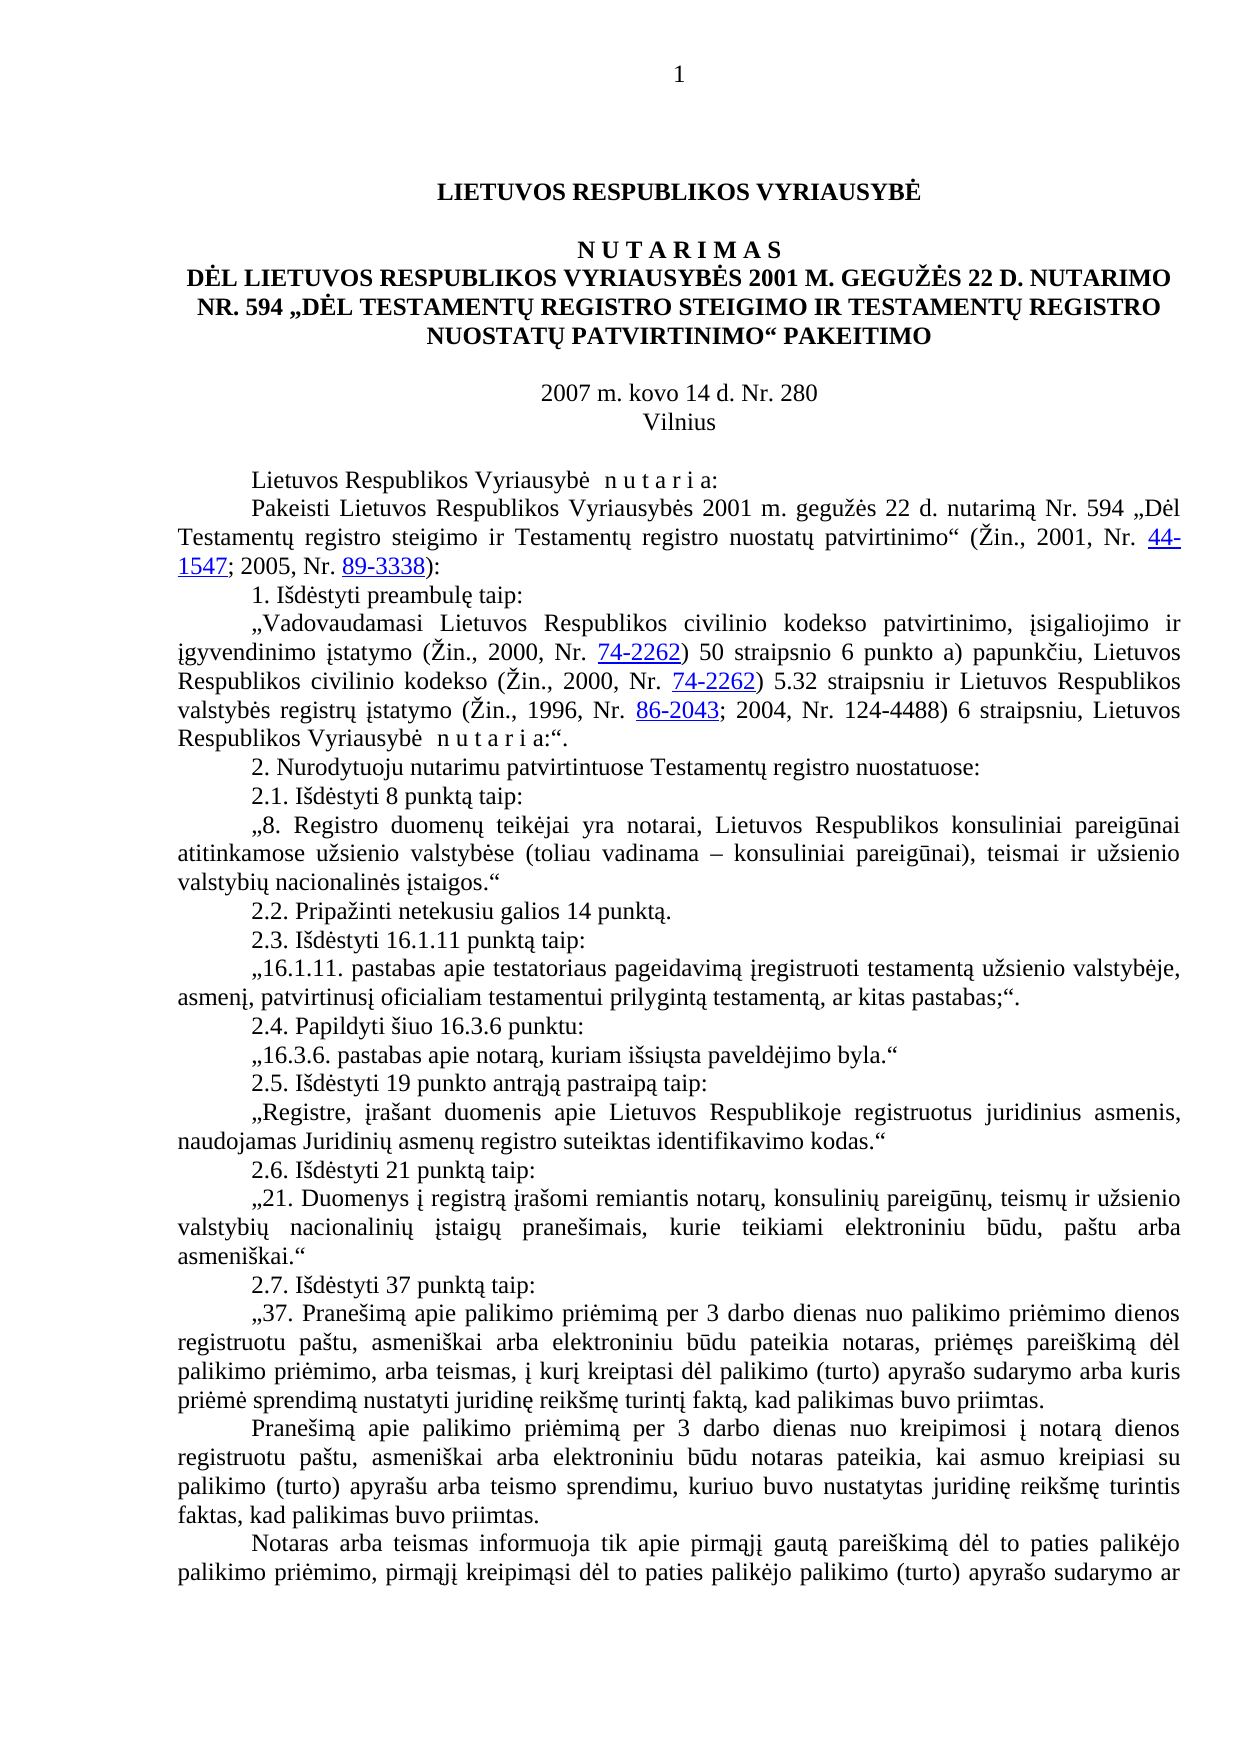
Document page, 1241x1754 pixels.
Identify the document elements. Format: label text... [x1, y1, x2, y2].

text 2.4. Papildyti šiuo 16.3.6 punktu: [177, 1011, 1181, 1040]
text Pakeisti Lietuvos Respublikos Vyriausybės 2001 m. gegužės 22 d. nutarimą Nr. 594 „Dėl Testamentų registro steigimo ir Testamentų registro nuostatų patvirtinimo“ (Žin., 2001, Nr. 44-1547; 2005, Nr. 89-3338): [177, 493, 1181, 580]
text 2.2. Pripažinti netekusiu galios 14 punktą. [177, 896, 1181, 925]
text Lietuvos Respublikos Vyriausybė nutaria: [177, 465, 1181, 493]
text 2.6. Išdėstyti 21 punktą taip: [177, 1155, 1181, 1183]
text 2007 m. kovo 14 d. Nr. 280 [177, 378, 1181, 407]
text Notaras arba teismas informuoja tik apie pirmąjį gautą pareiškimą dėl to paties palikėjo palikimo priėmimo, pirmąjį kreipimąsi dėl to paties palikėjo palikimo (turto) apyrašo sudarymo ar [177, 1528, 1181, 1586]
text „16.3.6. pastabas apie notarą, kuriam išsiųsta paveldėjimo byla.“ [177, 1040, 1181, 1068]
text LIETUVOS RESPUBLIKOS VYRIAUSYBĖ [177, 177, 1181, 206]
text 2.5. Išdėstyti 19 punkto antrąją pastraipą taip: [177, 1068, 1181, 1097]
text „8. Registro duomenų teikėjai yra notarai, Lietuvos Respublikos konsuliniai pareigūnai atitinkamose užsienio valstybėse (toliau vadinama – konsuliniai pareigūnai), teismai ir užsienio valstybių nacionalinės įstaigos.“ [177, 810, 1181, 896]
text „Vadovaudamasi Lietuvos Respublikos civilinio kodekso patvirtinimo, įsigaliojimo ir įgyvendinimo įstatymo (Žin., 2000, Nr. 74-2262) 50 straipsnio 6 punkto a) papunkčiu, Lietuvos Respublikos civilinio kodekso (Žin., 2000, Nr. 74-2262) 5.32 straipsniu ir Lietuvos Respublikos valstybės registrų įstatymo (Žin., 1996, Nr. 86-2043; 2004, Nr. 124-4488) 6 straipsniu, Lietuvos Respublikos Vyriausybė nutaria:“. [177, 608, 1181, 752]
text DĖL LIETUVOS RESPUBLIKOS VYRIAUSYBĖS 2001 M. GEGUŽĖS 22 D. NUTARIMO NR. 594 „DĖL TESTAMENTŲ REGISTRO STEIGIMO IR TESTAMENTŲ REGISTRO NUOSTATŲ PATVIRTINIMO“ PAKEITIMO [177, 263, 1181, 350]
text 2.1. Išdėstyti 8 punktą taip: [177, 781, 1181, 810]
text Vilnius [177, 407, 1181, 436]
text „37. Pranešimą apie palikimo priėmimą per 3 darbo dienas nuo palikimo priėmimo dienos registruotu paštu, asmeniškai arba elektroniniu būdu pateikia notaras, priėmęs pareiškimą dėl palikimo priėmimo, arba teismas, į kurį kreiptasi dėl palikimo (turto) apyrašo sudarymo arba kuris priėmė sprendimą nustatyti juridinę reikšmę turintį faktą, kad palikimas buvo priimtas. [177, 1298, 1181, 1413]
text 2.3. Išdėstyti 16.1.11 punktą taip: [177, 925, 1181, 953]
text 2.7. Išdėstyti 37 punktą taip: [177, 1270, 1181, 1298]
text N U T A R I M A S [177, 235, 1181, 263]
text Pranešimą apie palikimo priėmimą per 3 darbo dienas nuo kreipimosi į notarą dienos registruotu paštu, asmeniškai arba elektroniniu būdu notaras pateikia, kai asmuo kreipiasi su palikimo (turto) apyrašu arba teismo sprendimu, kuriuo buvo nustatytas juridinę reikšmę turintis faktas, kad palikimas buvo priimtas. [177, 1413, 1181, 1528]
text „Registre, įrašant duomenis apie Lietuvos Respublikoje registruotus juridinius asmenis, naudojamas Juridinių asmenų registro suteiktas identifikavimo kodas.“ [177, 1097, 1181, 1155]
text „21. Duomenys į registrą įrašomi remiantis notarų, konsulinių pareigūnų, teismų ir užsienio valstybių nacionalinių įstaigų pranešimais, kurie teikiami elektroniniu būdu, paštu arba asmeniškai.“ [177, 1183, 1181, 1270]
text „16.1.11. pastabas apie testatoriaus pageidavimą įregistruoti testamentą užsienio valstybėje, asmenį, patvirtinusį oficialiam testamentui prilygintą testamentą, ar kitas pastabas;“. [177, 953, 1181, 1011]
text 1. Išdėstyti preambulę taip: [177, 580, 1181, 608]
text 2. Nurodytuoju nutarimu patvirtintuose Testamentų registro nuostatuose: [177, 752, 1181, 781]
